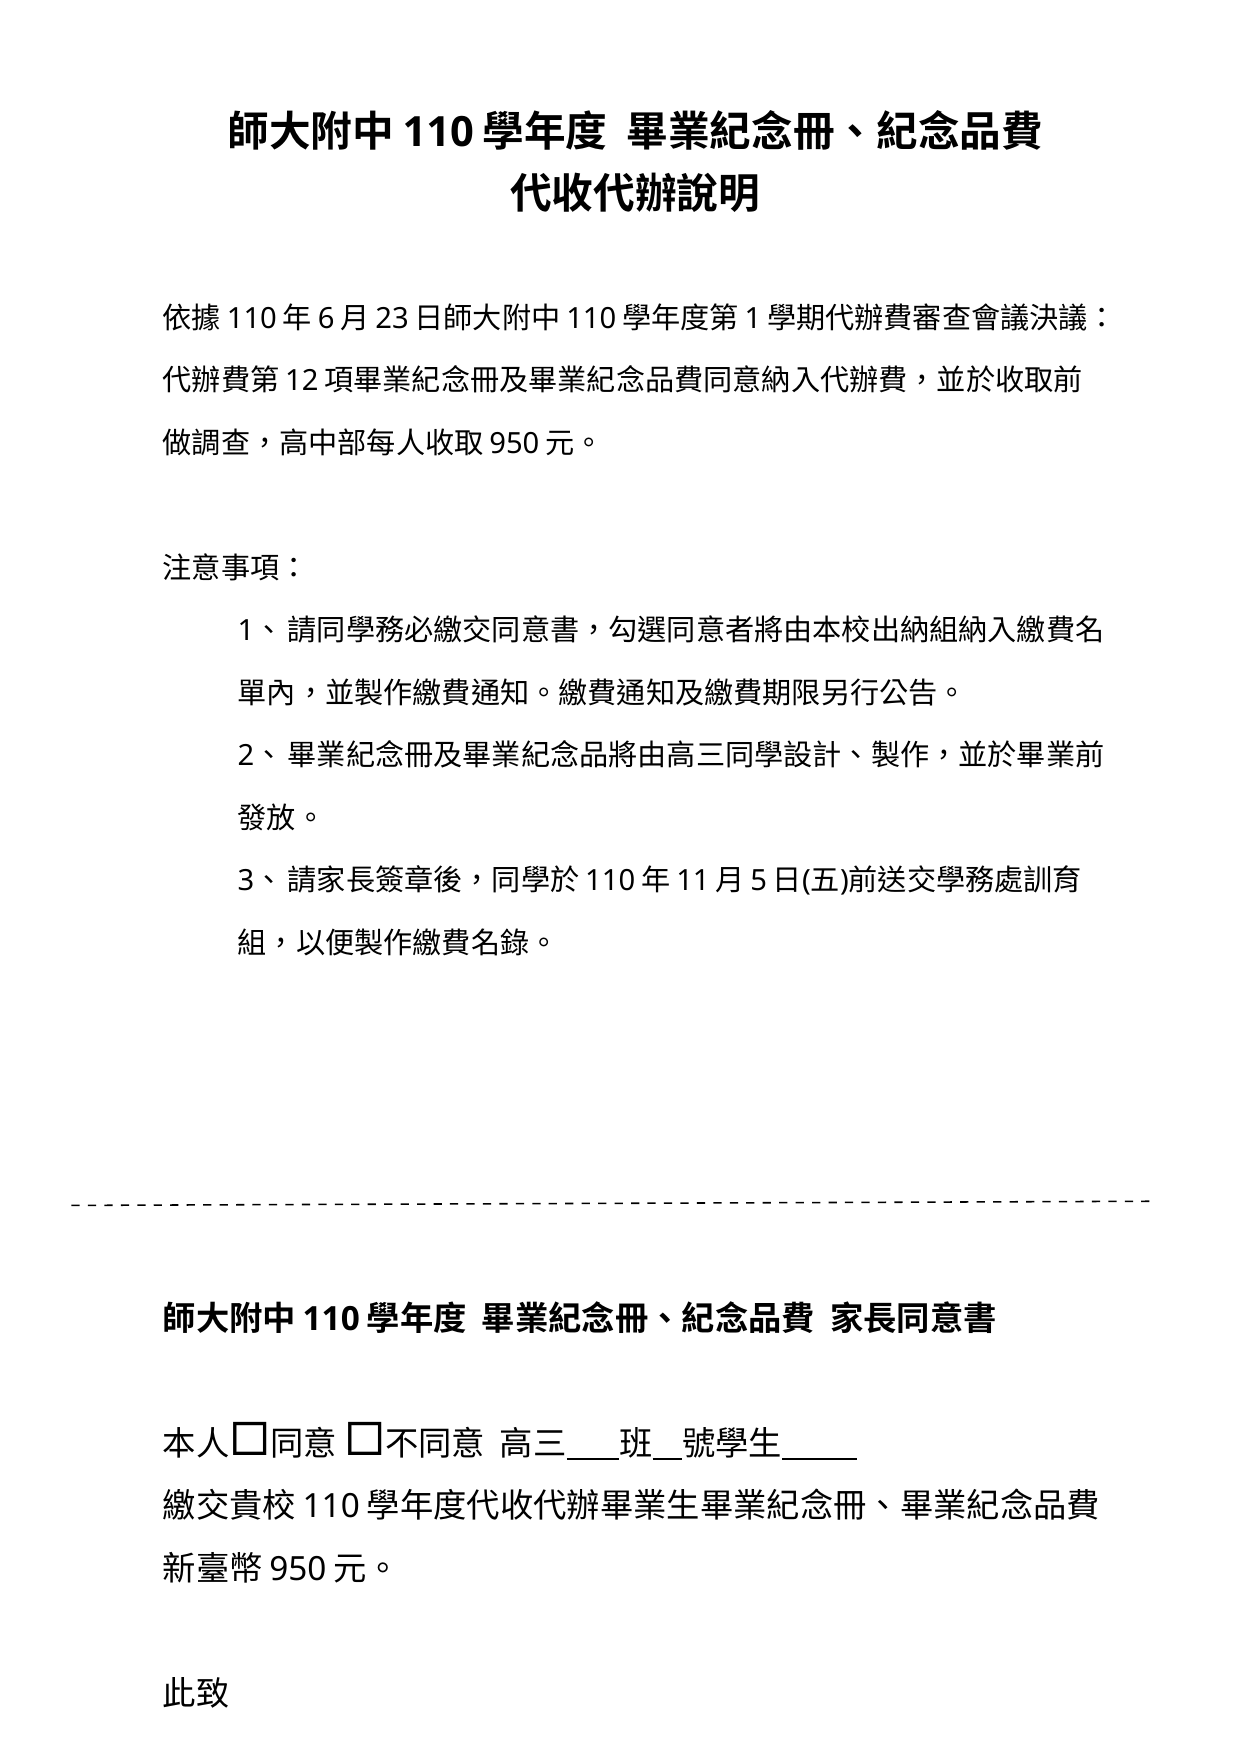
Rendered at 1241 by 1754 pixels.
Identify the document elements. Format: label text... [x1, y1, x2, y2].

list 畢業紀念冊及畢業紀念品將由高三同學設計、製作，並於畢業前發放。 [237, 712, 1107, 837]
text 繳交貴校110學年度代收代辦畢業生畢業紀念冊、畢業紀念品費新臺幣950元。 [162, 1462, 1107, 1587]
list 請家長簽章後，同學於110年11月5日(五)前送交學務處訓育組，以便製作繳費名錄。 [237, 837, 1107, 962]
text 注意事項： [162, 524, 1107, 587]
text 師大附中110學年度 畢業紀念冊、紀念品費 家長同意書 [162, 1274, 1107, 1337]
list 請同學務必繳交同意書，勾選同意者將由本校出納組納入繳費名單內，並製作繳費通知。繳費通知及繳費期限另行公告。 [237, 587, 1107, 712]
text 此致 [162, 1649, 1107, 1712]
text 師大附中110學年度 畢業紀念冊、紀念品費 [162, 87, 1107, 149]
text 依據110年6月23日師大附中110學年度第1學期代辦費審查會議決議：代辦費第12項畢業紀念冊及畢業紀念品費同意納入代辦費，並於收取前做調查，高中部每人收取950元。 [162, 274, 1107, 462]
text 本人同意 不同意 高三 班 號學生 [162, 1399, 1107, 1462]
text 代收代辦說明 [162, 149, 1107, 212]
